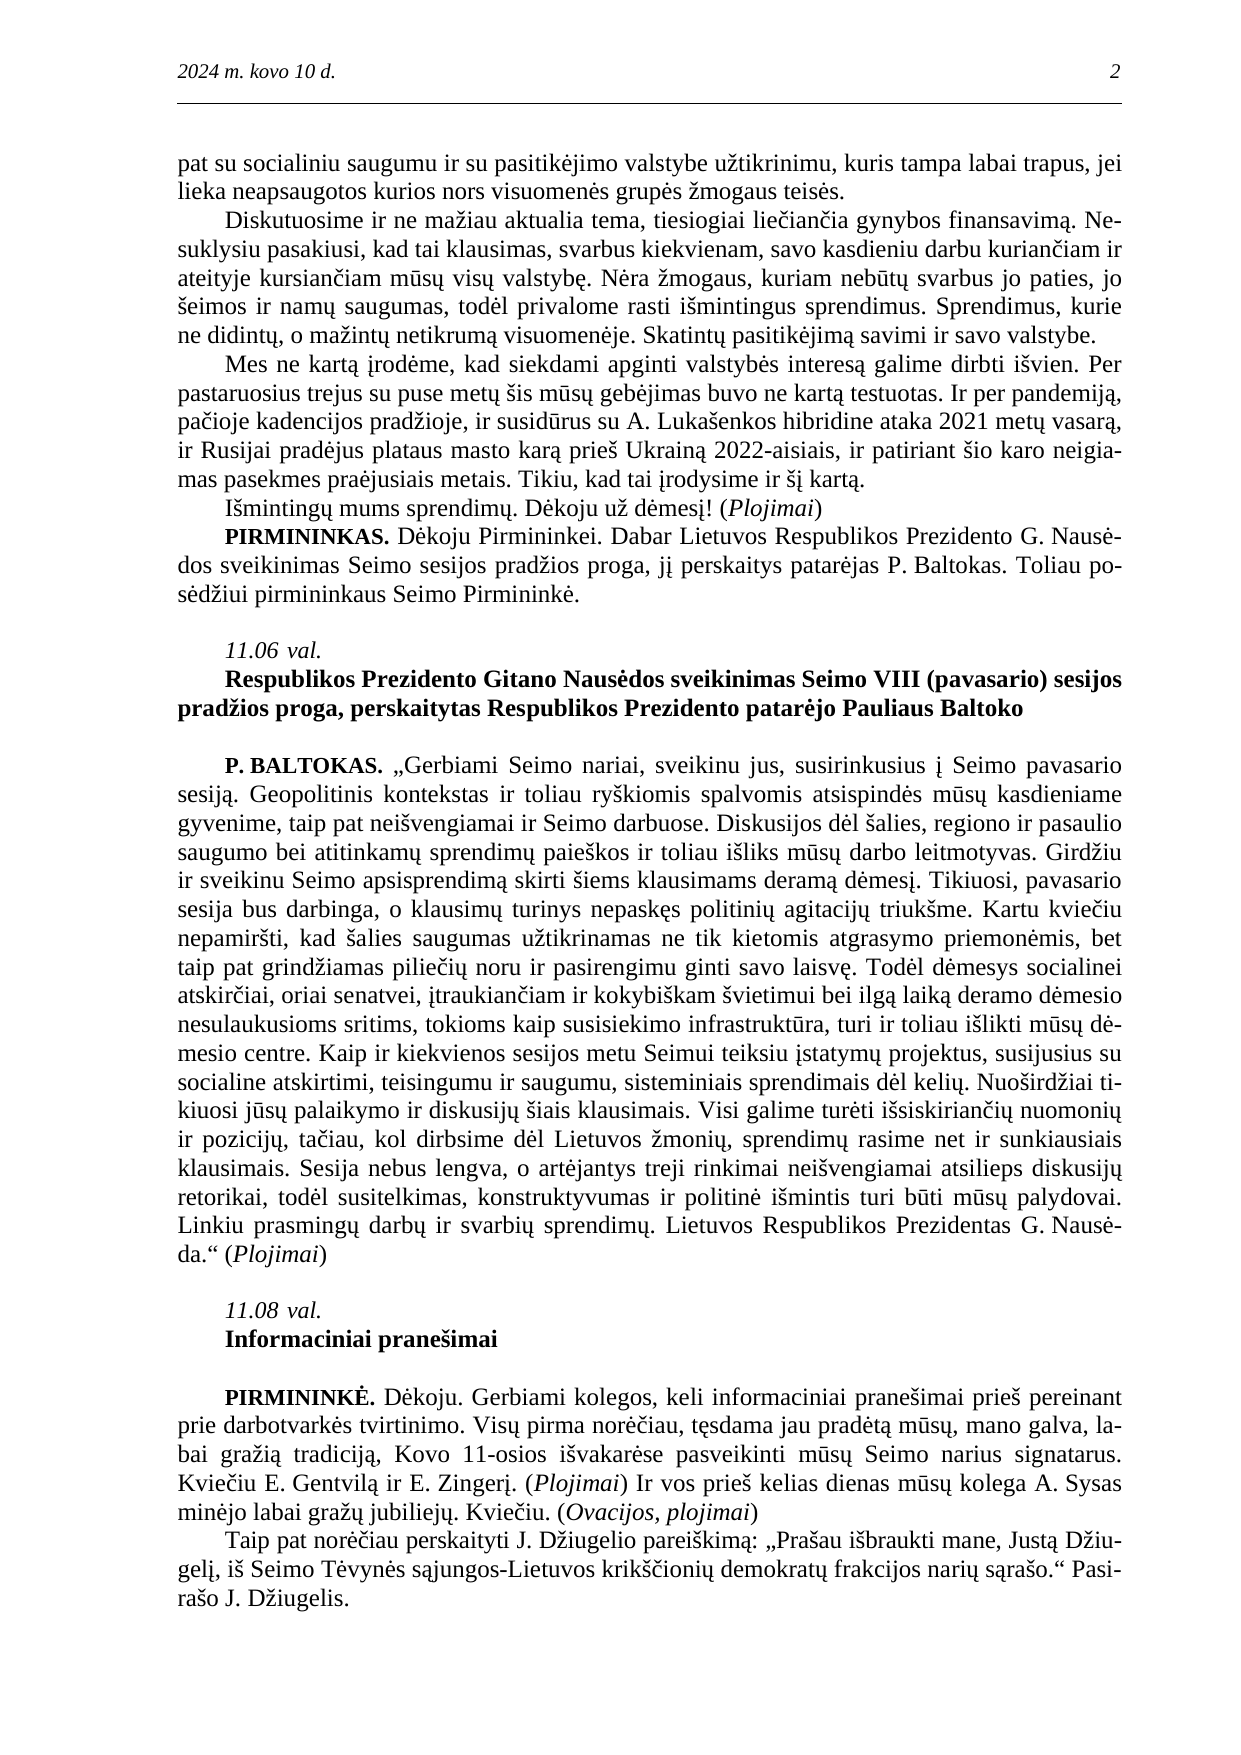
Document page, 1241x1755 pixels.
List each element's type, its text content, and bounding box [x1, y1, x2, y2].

text PIRMININKĖ. Dė­ko­ju. Ger­bia­mi ko­le­gos, ke­li in­for­ma­ci­niai pra­ne­ši­mai prieš per­ei­nant prie dar­bo­tvarkės tvir­ti­ni­mo. Vi­sų pir­ma no­rė­čiau, tęs­da­ma jau pra­dė­tą mū­sų, ma­no gal­va, la­bai gra­žią tra­di­ci­ją, Ko­vo 11-osios iš­va­ka­rė­se pa­svei­kin­ti mū­sų Sei­mo na­rius sig­na­ta­rus. Kvie­čiu E. Gent­vi­lą ir E. Zin­ge­rį. (Plo­ji­mai) Ir vos prieš ke­lias die­nas mū­sų ko­le­ga A. Sy­sas mi­nė­jo la­bai gra­žų ju­bi­lie­jų. Kvie­čiu. (Ova­ci­jos, plo­ji­mai) [177, 1382, 1122, 1525]
text Res­pub­li­kos Pre­zi­den­to Gi­ta­no Nau­sė­dos svei­ki­ni­mas Sei­mo VIII (pa­va­sa­rio) se­si­jos pra­džios pro­ga, per­skai­ty­tas Res­pub­li­kos Pre­zi­den­to pa­ta­rė­jo Pau­liaus Bal­to­ko [177, 664, 1122, 722]
text 11.06 val. [224, 636, 1122, 664]
text In­for­ma­ci­niai pra­ne­ši­mai [177, 1324, 1122, 1353]
text P. BALTOKAS. „Ger­bia­mi Sei­mo na­riai, svei­ki­nu jus, su­si­rin­ku­sius į Sei­mo pa­va­sa­rio se­si­ją. Ge­o­po­li­ti­nis kon­teks­tas ir to­liau ryš­kio­mis spal­vo­mis at­si­spin­dės mū­sų kas­die­nia­me gy­ve­ni­me, taip pat ne­iš­ven­gia­mai ir Sei­mo dar­buo­se. Dis­ku­si­jos dėl ša­lies, re­gio­no ir pa­sau­lio sau­gu­mo bei ati­tin­ka­mų spren­di­mų pa­ieš­kos ir to­liau iš­liks mū­sų dar­bo leit­mo­ty­vas. Gir­džiu ir svei­ki­nu Sei­mo ap­si­spren­di­mą skir­ti šiems klau­si­mams de­ra­mą dė­me­sį. Ti­kiuo­si, pa­va­sa­rio se­si­ja bus dar­bin­ga, o klau­si­mų tu­ri­nys ne­pa­skęs po­li­ti­nių agi­ta­ci­jų triukš­me. Kar­tu kvie­čiu ne­pa­mirš­ti, kad ša­lies sau­gu­mas už­tik­ri­na­mas ne tik kie­to­mis at­gra­sy­mo prie­mo­nė­mis, bet taip pat grin­džia­mas pi­lie­čių no­ru ir pa­si­ren­gi­mu gin­ti sa­vo lais­vę. To­dėl dė­me­sys so­cia­li­nei at­skir­čiai, oriai se­nat­vei, įtrau­kian­čiam ir ko­ky­biš­kam švie­ti­mui bei il­gą lai­ką de­ra­mo dė­me­sio ne­su­lau­ku­sioms sri­tims, to­kioms kaip su­si­sie­ki­mo in­fra­struk­tū­ra, tu­ri ir to­liau iš­lik­ti mū­sų dė­me­sio cen­tre. Kaip ir kiek­vie­nos se­si­jos me­tu Sei­mui teik­siu įsta­ty­mų pro­jek­tus, su­si­ju­sius su so­cia­li­ne at­skir­ti­mi, tei­sin­gu­mu ir sau­gu­mu, sis­te­mi­niais spren­di­mais dėl ke­lių. Nuo­šir­džiai ti­kiuo­si jū­sų pa­lai­ky­mo ir dis­ku­si­jų šiais klau­si­mais. Vi­si ga­li­me tu­rė­ti iš­si­ski­rian­čių nuo­mo­nių ir po­zi­ci­jų, ta­čiau, kol dirb­si­me dėl Lie­tu­vos žmo­nių, spren­di­mų ra­si­me net ir sun­kiau­siais klau­si­mais. Se­si­ja ne­bus leng­va, o ar­tė­jan­tys tre­ji rin­ki­mai ne­iš­ven­gia­mai at­si­lieps dis­ku­si­jų re­to­ri­kai, to­dėl su­si­tel­ki­mas, kon­struk­ty­vu­mas ir po­li­ti­nė iš­min­tis tu­ri bū­ti mū­sų pa­ly­do­vai. Lin­kiu pras­min­gų dar­bų ir svar­bių spren­di­mų. Lie­tu­vos Res­pub­li­kos Pre­zi­den­tas G. Nau­sė­da.“ (Plo­ji­mai) [177, 750, 1122, 1268]
text pat su so­cia­li­niu sau­gu­mu ir su pa­si­ti­kė­ji­mo vals­ty­be už­tik­ri­ni­mu, ku­ris tam­pa la­bai tra­pus, jei lie­ka ne­ap­sau­go­tos ku­rios nors vi­suo­me­nės gru­pės žmo­gaus tei­sės. [177, 148, 1122, 205]
text Mes ne kar­tą įro­dė­me, kad siek­da­mi ap­gin­ti vals­ty­bės in­te­re­są ga­li­me dirb­ti iš­vien. Per pas­ta­ruo­sius tre­jus su pu­se me­tų šis mū­sų ge­bė­ji­mas bu­vo ne kar­tą te­stuo­tas. Ir per pan­de­mi­ją, pa­čio­je ka­den­ci­jos pra­džio­je, ir su­si­dū­rus su A. Lu­ka­šen­kos hib­ri­di­ne ata­ka 2021 me­tų va­sa­rą, ir Ru­si­jai pra­dė­jus pla­taus mas­to ka­rą prieš Uk­rai­ną 2022-ai­siais, ir pa­ti­riant šio ka­ro nei­gia­mas pa­sek­mes pra­ėju­siais me­tais. Ti­kiu, kad tai įro­dy­si­me ir šį kar­tą. [177, 349, 1122, 493]
text 11.08 val. [224, 1297, 1122, 1324]
text Taip pat no­rė­čiau per­skai­ty­ti J. Džiu­ge­lio pa­reiš­ki­mą: „Pra­šau iš­brauk­ti ma­ne, Jus­tą Džiu­ge­lį, iš Sei­mo Tė­vy­nės są­jun­gos-Lie­tu­vos krikš­čio­nių de­mok­ra­tų frak­ci­jos na­rių są­ra­šo.“ Pa­si­ra­šo J. Džiu­ge­lis. [177, 1525, 1122, 1612]
text PIRMININKAS. Dė­ko­ju Pir­mi­nin­kei. Da­bar Lie­tu­vos Res­pub­li­kos Pre­zi­den­to G. Nau­sė­dos svei­ki­ni­mas Sei­mo se­si­jos pra­džios pro­ga, jį per­skai­tys pa­ta­rė­jas P. Bal­to­kas. To­liau po­sė­džiui pir­mi­nin­kaus Sei­mo Pir­mi­nin­kė. [177, 521, 1122, 608]
text Dis­ku­tuo­si­me ir ne ma­žiau ak­tu­a­lia te­ma, tie­sio­giai lie­čian­čia gy­ny­bos fi­nan­sa­vi­mą. Ne­su­kly­siu pa­sa­kiu­si, kad tai klau­si­mas, svar­bus kiek­vie­nam, sa­vo kas­die­niu dar­bu ku­rian­čiam ir at­ei­ty­je kur­sian­čiam mū­sų vi­sų vals­ty­bę. Nė­ra žmo­gaus, ku­riam ne­bū­tų svar­bus jo pa­ties, jo šei­mos ir na­mų sau­gu­mas, to­dėl pri­va­lo­me ras­ti iš­min­tin­gus spren­di­mus. Spren­di­mus, ku­rie ne di­din­tų, o ma­žin­tų ne­tik­ru­mą vi­suo­me­nė­je. Ska­tin­tų pa­si­ti­kė­ji­mą sa­vi­mi ir sa­vo vals­ty­be. [177, 205, 1122, 349]
text Iš­min­tin­gų mums spren­di­mų. Dė­ko­ju už dė­me­sį! (Plo­ji­mai) [177, 493, 1122, 521]
